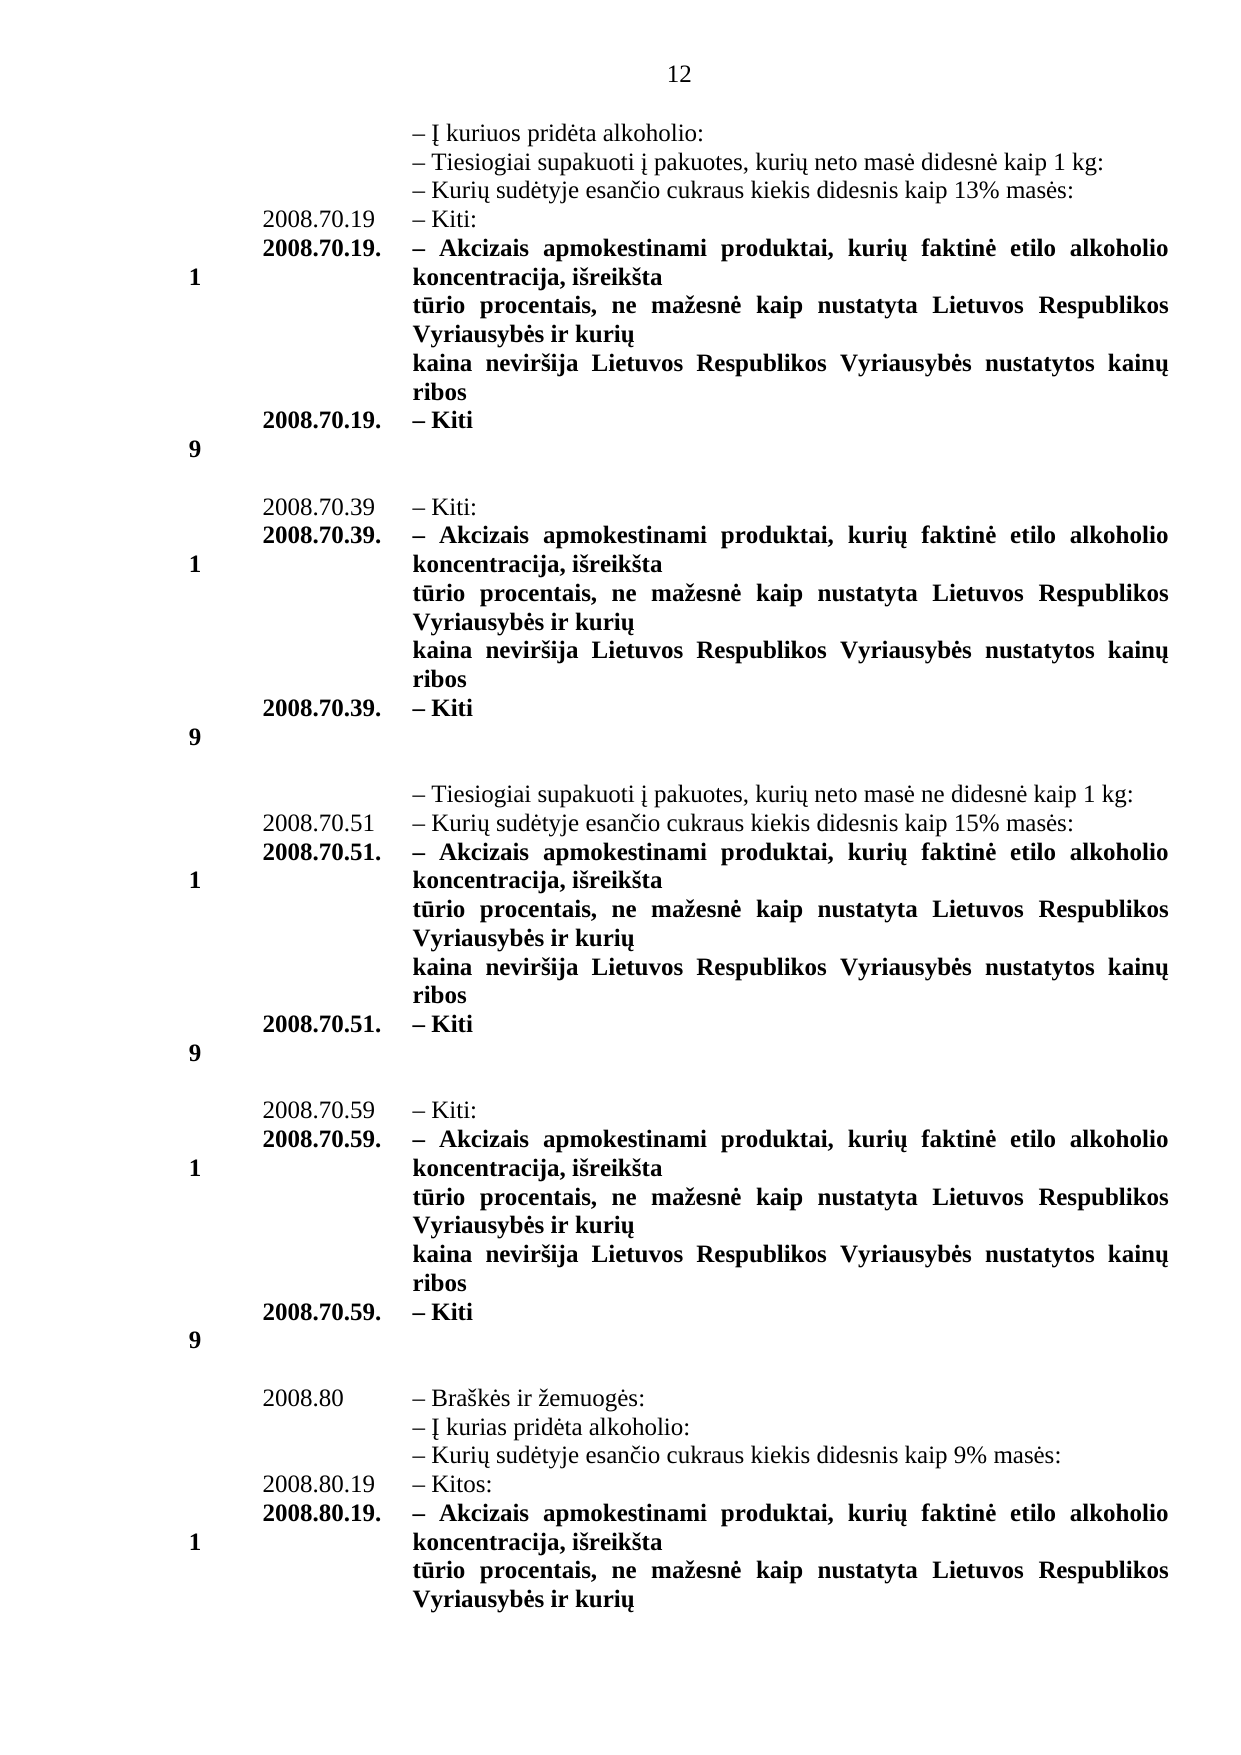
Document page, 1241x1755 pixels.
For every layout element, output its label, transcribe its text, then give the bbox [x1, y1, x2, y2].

table_cell [177, 1354, 401, 1383]
table_cell [177, 176, 401, 204]
table_cell 2008.70.19.1 [177, 233, 401, 291]
table_cell – Akcizais apmokestinami produktai, kurių faktinė etilo alkoholio koncentracija, išreikšta [401, 1124, 1181, 1182]
table_cell – Kiti: [401, 492, 1181, 521]
table_cell – Kurių sudėtyje esančio cukraus kiekis didesnis kaip 15% masės: [401, 808, 1181, 837]
table_cell – Akcizais apmokestinami produktai, kurių faktinė etilo alkoholio koncentracija, išreikšta [401, 1498, 1181, 1556]
table_cell 2008.70.19 [177, 204, 401, 233]
table_cell [177, 348, 401, 406]
table_cell [177, 463, 401, 492]
table_cell – Kiti [401, 693, 1181, 751]
table_cell – Akcizais apmokestinami produktai, kurių faktinė etilo alkoholio koncentracija, išreikšta [401, 521, 1181, 578]
table_cell [177, 118, 401, 147]
table_cell 2008.70.39 [177, 492, 401, 521]
table_cell – Kiti: [401, 204, 1181, 233]
table_cell [177, 1239, 401, 1297]
table_cell 2008.70.39.1 [177, 521, 401, 578]
table_cell 2008.70.59.9 [177, 1297, 401, 1354]
table_cell 2008.70.59.1 [177, 1124, 401, 1182]
table_cell – Kiti [401, 1297, 1181, 1354]
table_cell [177, 1182, 401, 1239]
table_cell – Tiesiogiai supakuoti į pakuotes, kurių neto masė ne didesnė kaip 1 kg: [401, 779, 1181, 808]
table_cell 2008.80.19.1 [177, 1498, 401, 1556]
table_cell 2008.70.51.1 [177, 837, 401, 894]
table_cell [177, 1067, 401, 1096]
table_cell – Kiti [401, 1009, 1181, 1067]
table_cell [177, 1412, 401, 1441]
table_cell kaina neviršija Lietuvos Respublikos Vyriausybės nustatytos kainų ribos [401, 348, 1181, 406]
table_cell 2008.80.19 [177, 1469, 401, 1498]
table_cell [401, 751, 1181, 779]
table_cell – Akcizais apmokestinami produktai, kurių faktinė etilo alkoholio koncentracija, išreikšta [401, 233, 1181, 291]
table_cell – Kiti [401, 406, 1181, 463]
table_cell [177, 751, 401, 779]
table_cell [401, 1354, 1181, 1383]
table_cell 2008.70.19.9 [177, 406, 401, 463]
table_cell 2008.80 [177, 1383, 401, 1412]
table_cell [177, 636, 401, 693]
table_cell [177, 1556, 401, 1613]
table_cell 2008.70.39.9 [177, 693, 401, 751]
table_cell tūrio procentais, ne mažesnė kaip nustatyta Lietuvos Respublikos Vyriausybės ir kurių [401, 578, 1181, 636]
table_cell kaina neviršija Lietuvos Respublikos Vyriausybės nustatytos kainų ribos [401, 952, 1181, 1009]
table_cell [177, 291, 401, 348]
table_cell 2008.70.59 [177, 1096, 401, 1124]
table_cell tūrio procentais, ne mažesnė kaip nustatyta Lietuvos Respublikos Vyriausybės ir kurių [401, 1556, 1181, 1613]
table_cell [401, 1067, 1181, 1096]
table_cell tūrio procentais, ne mažesnė kaip nustatyta Lietuvos Respublikos Vyriausybės ir kurių [401, 1182, 1181, 1239]
table_cell [177, 894, 401, 952]
table_cell [177, 147, 401, 176]
table_cell – Kitos: [401, 1469, 1181, 1498]
table_cell kaina neviršija Lietuvos Respublikos Vyriausybės nustatytos kainų ribos [401, 1239, 1181, 1297]
table_cell – Kurių sudėtyje esančio cukraus kiekis didesnis kaip 13% masės: [401, 176, 1181, 204]
table_cell – Akcizais apmokestinami produktai, kurių faktinė etilo alkoholio koncentracija, išreikšta [401, 837, 1181, 894]
table_cell tūrio procentais, ne mažesnė kaip nustatyta Lietuvos Respublikos Vyriausybės ir kurių [401, 291, 1181, 348]
table_cell [177, 952, 401, 1009]
table_cell [177, 1441, 401, 1469]
table_cell kaina neviršija Lietuvos Respublikos Vyriausybės nustatytos kainų ribos [401, 636, 1181, 693]
table_cell – Kurių sudėtyje esančio cukraus kiekis didesnis kaip 9% masės: [401, 1441, 1181, 1469]
table_cell – Tiesiogiai supakuoti į pakuotes, kurių neto masė didesnė kaip 1 kg: [401, 147, 1181, 176]
table_cell – Į kurias pridėta alkoholio: [401, 1412, 1181, 1441]
table_cell – Braškės ir žemuogės: [401, 1383, 1181, 1412]
table_cell tūrio procentais, ne mažesnė kaip nustatyta Lietuvos Respublikos Vyriausybės ir kurių [401, 894, 1181, 952]
table_cell 2008.70.51 [177, 808, 401, 837]
table_cell – Kiti: [401, 1096, 1181, 1124]
table_cell – Į kuriuos pridėta alkoholio: [401, 118, 1181, 147]
table_cell [401, 463, 1181, 492]
table_cell [177, 578, 401, 636]
table_cell 2008.70.51.9 [177, 1009, 401, 1067]
table_cell [177, 779, 401, 808]
